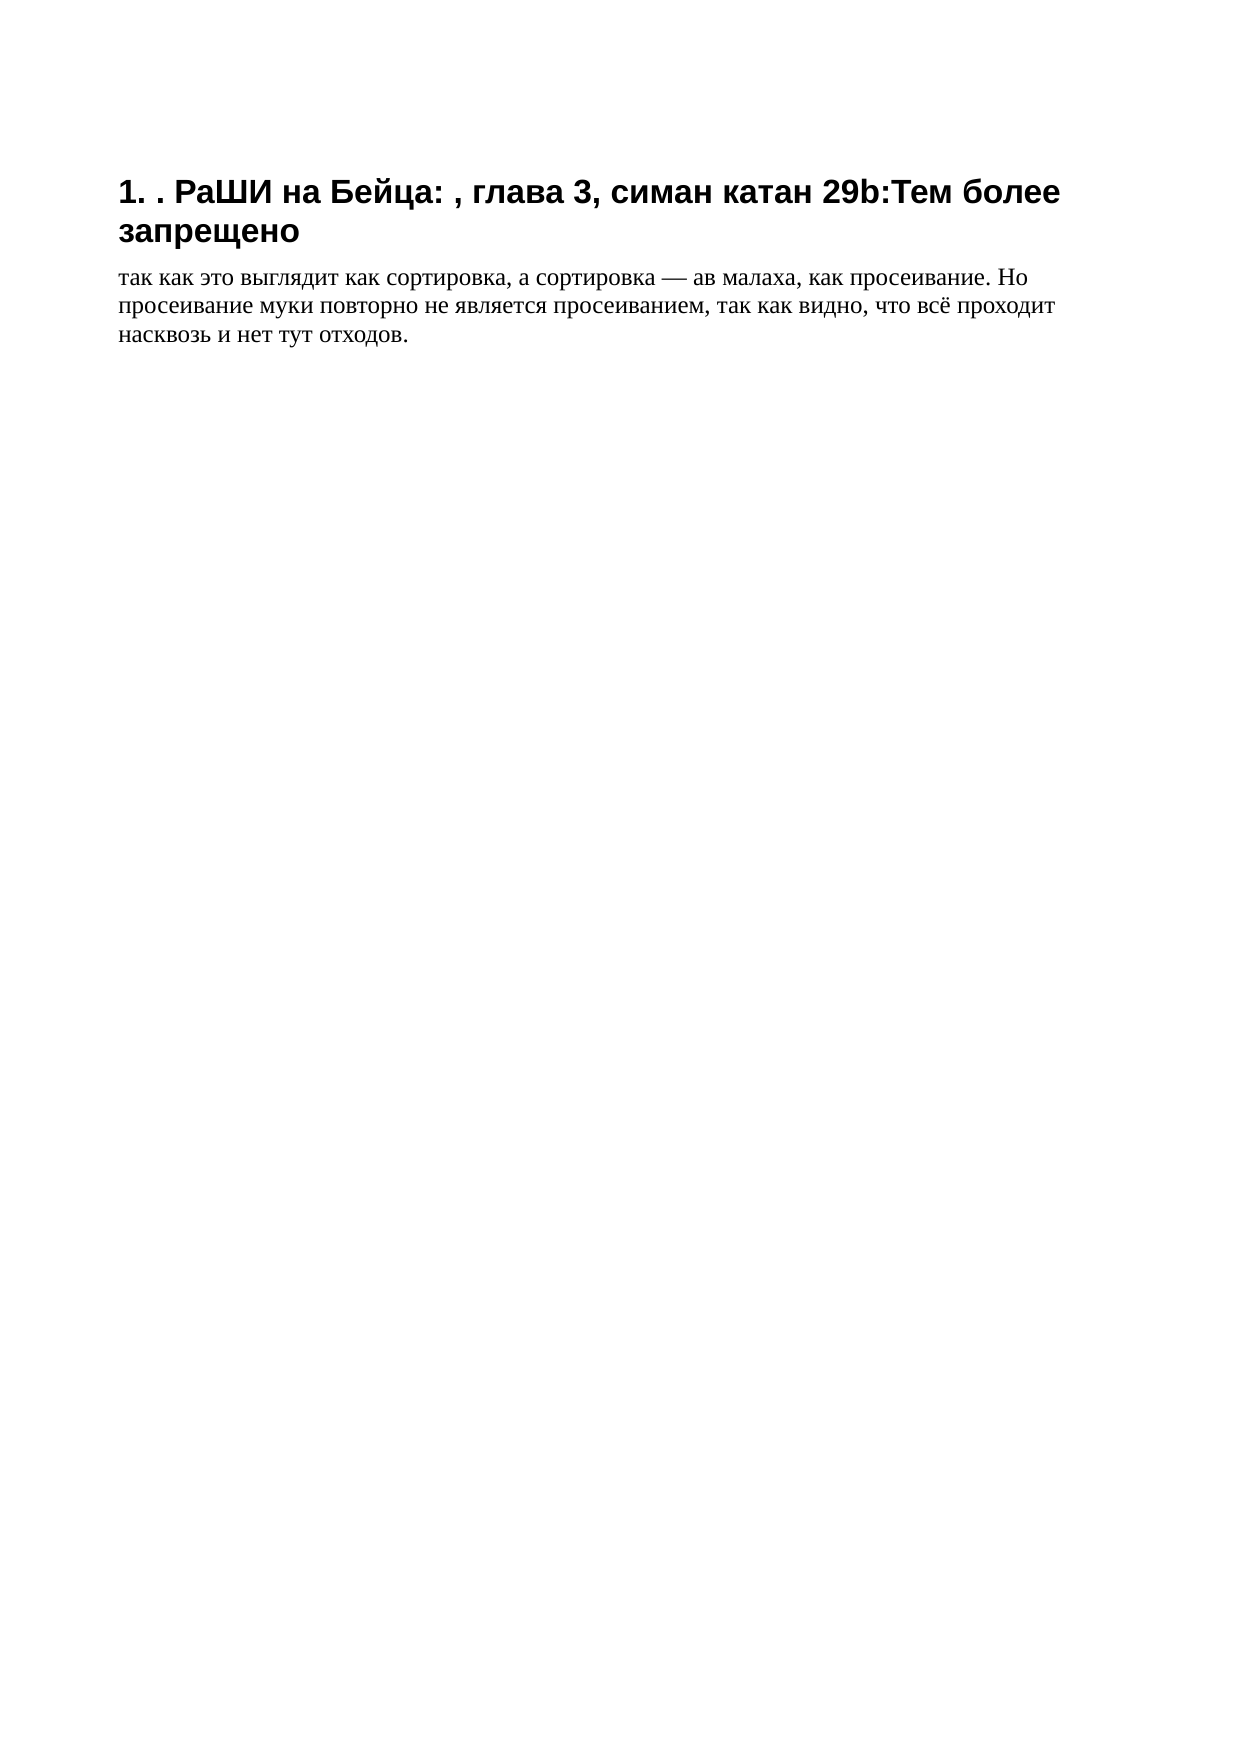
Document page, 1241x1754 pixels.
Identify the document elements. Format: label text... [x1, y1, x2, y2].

subtitle . РаШИ на Бейца: , глава 3, симан катан 29b:Тем более запрещено [118, 147, 1122, 176]
text так как это выглядит как сортировка, а сортировка — ав малаха, как просеивание. Но просеивание муки повторно не является просеиванием, так как видно, что всё проходит насквозь и нет тут отходов. [118, 176, 1122, 262]
